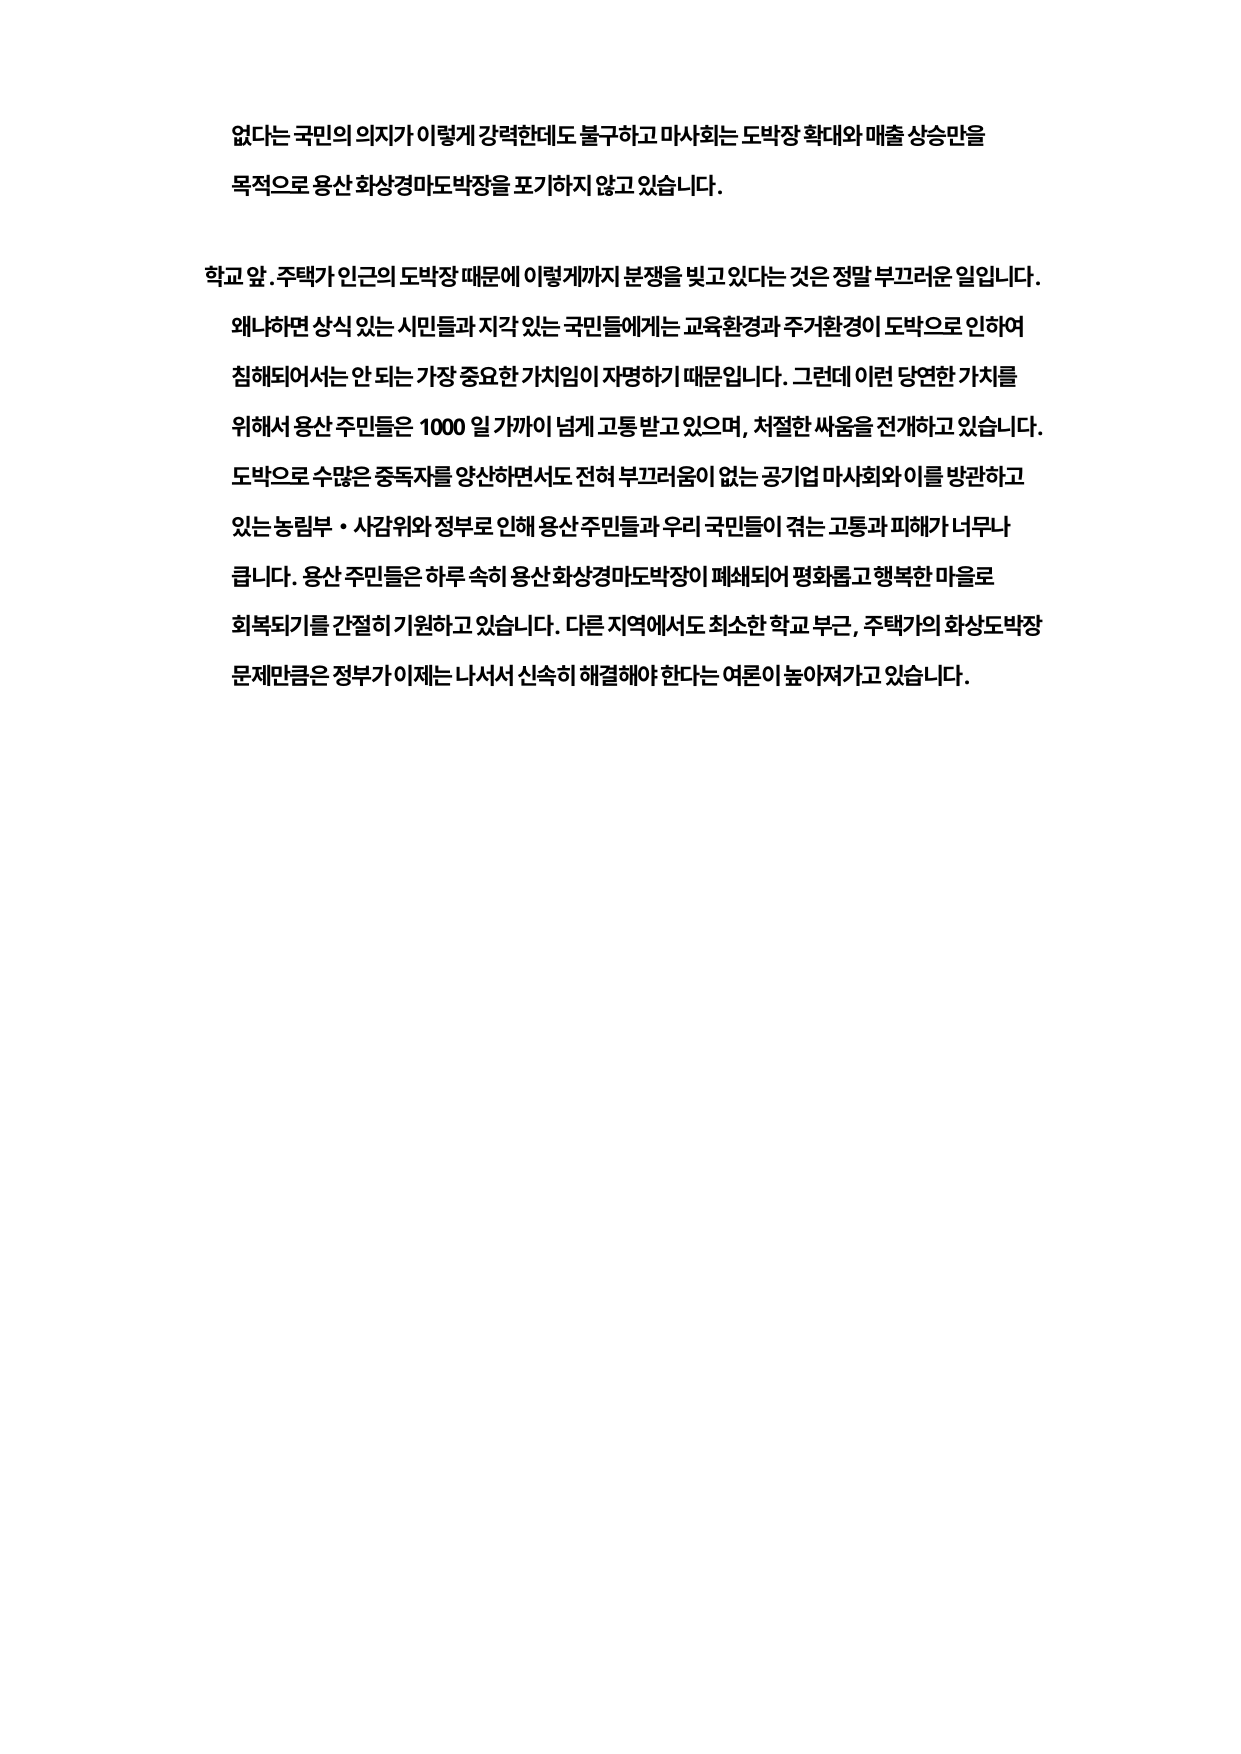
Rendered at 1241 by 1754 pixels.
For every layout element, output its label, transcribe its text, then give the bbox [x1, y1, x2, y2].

text 없다는 국민의 의지가 이렇게 강력한데도 불구하고 마사회는 도박장 확대와 매출 상승만을 목적으로 용산 화상경마도박장을 포기하지 않고 있습니다. [204, 118, 1063, 201]
text 학교 앞․주택가 인근의 도박장 때문에 이렇게까지 분쟁을 빚고 있다는 것은 정말 부끄러운 일입니다. 왜냐하면 상식 있는 시민들과 지각 있는 국민들에게는 교육환경과 주거환경이 도박으로 인하여 침해되어서는 안 되는 가장 중요한 가치임이 자명하기 때문입니다. 그런데 이런 당연한 가치를 위해서 용산 주민들은 1000일 가까이 넘게 고통 받고 있으며, 처절한 싸움을 전개하고 있습니다. 도박으로 수많은 중독자를 양산하면서도 전혀 부끄러움이 없는 공기업 마사회와 이를 방관하고 있는 농림부‧사감위와 정부로 인해 용산 주민들과 우리 국민들이 겪는 고통과 피해가 너무나 큽니다. 용산 주민들은 하루 속히 용산 화상경마도박장이 폐쇄되어 평화롭고 행복한 마을로 회복되기를 간절히 기원하고 있습니다. 다른 지역에서도 최소한 학교 부근, 주택가의 화상도박장 문제만큼은 정부가 이제는 나서서 신속히 해결해야 한다는 여론이 높아져가고 있습니다. [204, 259, 1063, 691]
